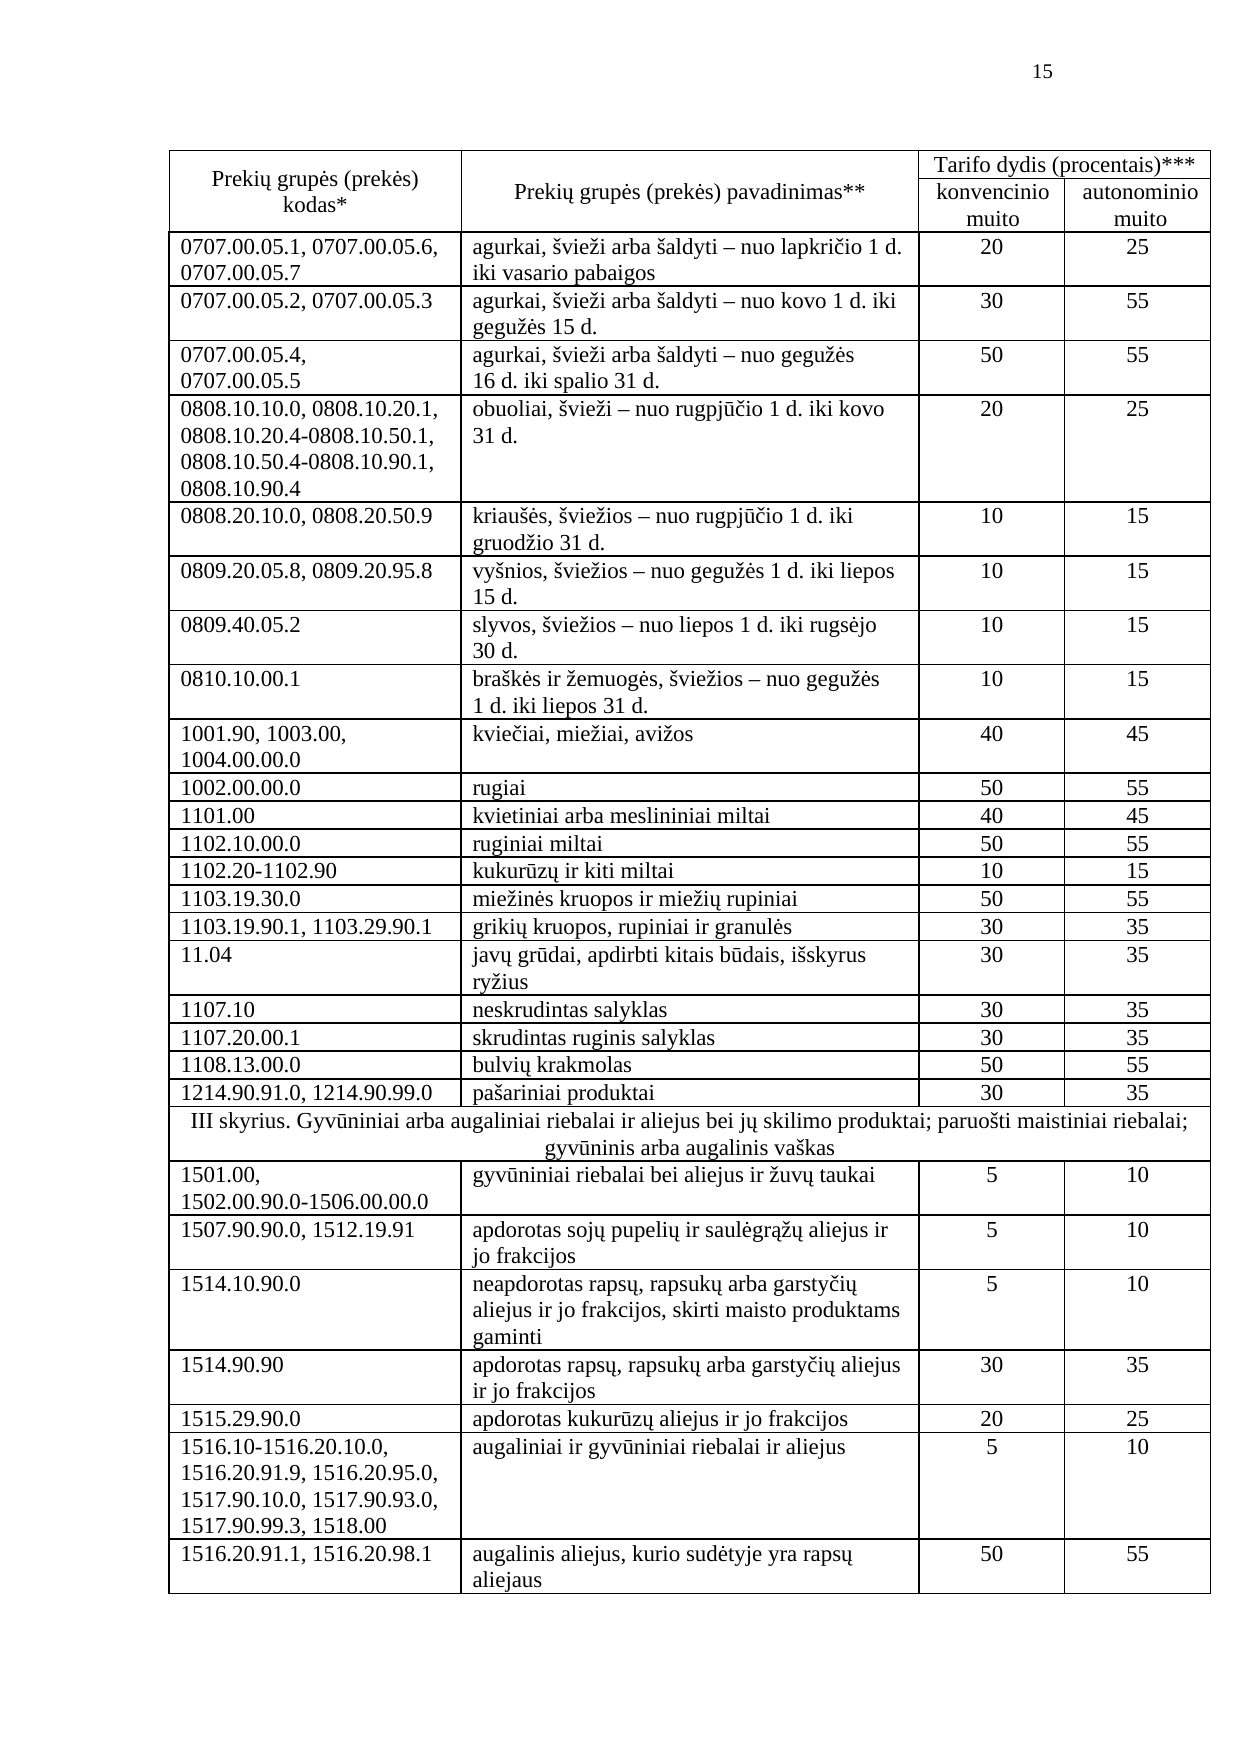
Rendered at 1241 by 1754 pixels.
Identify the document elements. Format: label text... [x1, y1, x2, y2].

table_cell 55 [1065, 1540, 1210, 1593]
table_cell vyšnios, šviežios – nuo gegužės 1 d. iki liepos 15 d. [462, 557, 918, 609]
table_cell 30 [920, 1024, 1064, 1050]
table_cell 30 [920, 996, 1064, 1022]
table_cell 1514.90.90 [170, 1351, 460, 1403]
table_cell 10 [1065, 1216, 1210, 1268]
table_cell 15 [1065, 858, 1210, 884]
table_cell 1001.90, 1003.00, 1004.00.00.0 [170, 720, 460, 772]
table_cell 0707.00.05.4, 0707.00.05.5 [170, 341, 460, 394]
table_cell 0809.40.05.2 [170, 611, 460, 664]
table_cell 0808.20.10.0, 0808.20.50.9 [170, 503, 460, 555]
table_cell 35 [1065, 1080, 1210, 1106]
table_cell braškės ir žemuogės, šviežios – nuo gegužės 1 d. iki liepos 31 d. [462, 665, 918, 718]
table_cell 30 [920, 1080, 1064, 1106]
table_cell neapdorotas rapsų, rapsukų arba garstyčių aliejus ir jo frakcijos, skirti maisto produktams gaminti [462, 1270, 918, 1349]
table_cell 25 [1065, 1405, 1210, 1431]
table_cell 30 [920, 1351, 1064, 1403]
table_cell 10 [1065, 1433, 1210, 1538]
table_cell agurkai, švieži arba šaldyti – nuo lapkričio 1 d. iki vasario pabaigos [462, 233, 918, 285]
table_cell kukurūzų ir kiti miltai [462, 858, 918, 884]
table_cell 35 [1065, 1024, 1210, 1050]
table_cell 35 [1065, 1351, 1210, 1403]
table_cell 10 [920, 557, 1064, 609]
table_cell 1214.90.91.0, 1214.90.99.0 [170, 1080, 460, 1106]
table_cell 25 [1065, 396, 1210, 501]
table_cell 40 [920, 802, 1064, 828]
table_cell konvencinio muito [919, 179, 1064, 231]
table_cell 1102.10.00.0 [170, 830, 460, 856]
table_cell obuoliai, švieži – nuo rugpjūčio 1 d. iki kovo 31 d. [462, 396, 918, 501]
table_cell kriaušės, šviežios – nuo rugpjūčio 1 d. iki gruodžio 31 d. [462, 503, 918, 555]
table_cell 10 [920, 665, 1064, 718]
table_cell 1002.00.00.0 [170, 774, 460, 800]
table_cell 55 [1065, 830, 1210, 856]
table_header Prekių grupės (prekės) pavadinimas** [462, 151, 918, 231]
table_cell javų grūdai, apdirbti kitais būdais, išskyrus ryžius [462, 941, 918, 994]
table_cell apdorotas sojų pupelių ir saulėgrąžų aliejus ir jo frakcijos [462, 1216, 918, 1268]
table_cell 50 [920, 830, 1064, 856]
table_cell 55 [1065, 774, 1210, 800]
table_cell neskrudintas salyklas [462, 996, 918, 1022]
table_cell 15 [1065, 557, 1210, 609]
table_cell 0809.20.05.8, 0809.20.95.8 [170, 557, 460, 609]
table_cell 1501.00, 1502.00.90.0-1506.00.00.0 [170, 1162, 460, 1214]
table_cell slyvos, šviežios – nuo liepos 1 d. iki rugsėjo 30 d. [462, 611, 918, 664]
table_cell apdorotas kukurūzų aliejus ir jo frakcijos [462, 1405, 918, 1431]
table_cell 35 [1065, 913, 1210, 940]
table_cell 40 [920, 720, 1064, 772]
table_header Prekių grupės (prekės) kodas* [170, 151, 461, 231]
table_cell kviečiai, miežiai, avižos [462, 720, 918, 772]
table_cell agurkai, švieži arba šaldyti – nuo kovo 1 d. iki gegužės 15 d. [462, 287, 918, 340]
table_cell 1103.19.90.1, 1103.29.90.1 [170, 913, 460, 940]
table_cell 1103.19.30.0 [170, 886, 460, 912]
table_cell 15 [1065, 503, 1210, 555]
table_cell 0808.10.10.0, 0808.10.20.1, 0808.10.20.4-0808.10.50.1, 0808.10.50.4-0808.10.90.1, 0808.10.90.4 [170, 396, 460, 501]
table_cell bulvių krakmolas [462, 1052, 918, 1078]
table_cell III skyrius. Gyvūniniai arba augaliniai riebalai ir aliejus bei jų skilimo produktai; paruošti maistiniai riebalai; gyvūninis arba augalinis vaškas [170, 1107, 1210, 1160]
table_cell kvietiniai arba meslininiai miltai [462, 802, 918, 828]
table_cell 5 [920, 1162, 1064, 1214]
table_cell 45 [1065, 720, 1210, 772]
table_cell 55 [1065, 886, 1210, 912]
table_cell 1102.20-1102.90 [170, 858, 460, 884]
table_cell 1516.10-1516.20.10.0, 1516.20.91.9, 1516.20.95.0, 1517.90.10.0, 1517.90.93.0, 1517.90.99.3, 1518.00 [170, 1433, 460, 1538]
table_cell augalinis aliejus, kurio sudėtyje yra rapsų aliejaus [462, 1540, 918, 1593]
table_cell autonominio muito [1065, 179, 1210, 231]
table_cell 20 [920, 1405, 1064, 1431]
table_cell 35 [1065, 996, 1210, 1022]
table_cell rugiai [462, 774, 918, 800]
table_cell 5 [920, 1433, 1064, 1538]
table_cell 1515.29.90.0 [170, 1405, 460, 1431]
table_cell 15 [1065, 611, 1210, 664]
table_cell pašariniai produktai [462, 1080, 918, 1106]
table_cell ruginiai miltai [462, 830, 918, 856]
table_cell 10 [1065, 1270, 1210, 1349]
table_cell 50 [920, 341, 1064, 394]
table_cell 30 [920, 913, 1064, 940]
table_cell gyvūniniai riebalai bei aliejus ir žuvų taukai [462, 1162, 918, 1214]
table_cell 20 [920, 233, 1064, 285]
table_cell 15 [1065, 665, 1210, 718]
table_cell 30 [920, 941, 1064, 994]
table_cell 5 [920, 1216, 1064, 1268]
table_cell 1101.00 [170, 802, 460, 828]
table_cell 1516.20.91.1, 1516.20.98.1 [170, 1540, 460, 1593]
table_cell 10 [920, 503, 1064, 555]
table_cell 1107.20.00.1 [170, 1024, 460, 1050]
table_cell 10 [920, 858, 1064, 884]
table_cell 0707.00.05.2, 0707.00.05.3 [170, 287, 460, 340]
table_cell 35 [1065, 941, 1210, 994]
table_cell 25 [1065, 233, 1210, 285]
table_cell 0810.10.00.1 [170, 665, 460, 718]
table_cell 55 [1065, 287, 1210, 340]
table_cell 1108.13.00.0 [170, 1052, 460, 1078]
table_cell 1507.90.90.0, 1512.19.91 [170, 1216, 460, 1268]
table_cell 50 [920, 1052, 1064, 1078]
table_cell 20 [920, 396, 1064, 501]
table_cell 30 [920, 287, 1064, 340]
table_cell 10 [1065, 1162, 1210, 1214]
table_cell 50 [920, 774, 1064, 800]
table_cell 0707.00.05.1, 0707.00.05.6, 0707.00.05.7 [170, 233, 460, 285]
table_cell 55 [1065, 1052, 1210, 1078]
table_cell 45 [1065, 802, 1210, 828]
table_cell 1514.10.90.0 [170, 1270, 460, 1349]
table_cell 50 [920, 886, 1064, 912]
table_cell apdorotas rapsų, rapsukų arba garstyčių aliejus ir jo frakcijos [462, 1351, 918, 1403]
table_cell miežinės kruopos ir miežių rupiniai [462, 886, 918, 912]
table_header Tarifo dydis (procentais)*** [919, 151, 1210, 177]
table_cell augaliniai ir gyvūniniai riebalai ir aliejus [462, 1433, 918, 1538]
table_cell grikių kruopos, rupiniai ir granulės [462, 913, 918, 940]
table_cell 5 [920, 1270, 1064, 1349]
table_cell 1107.10 [170, 996, 460, 1022]
table_cell 10 [920, 611, 1064, 664]
table_cell 11.04 [170, 941, 460, 994]
table_cell skrudintas ruginis salyklas [462, 1024, 918, 1050]
table_cell 55 [1065, 341, 1210, 394]
table_cell 50 [920, 1540, 1064, 1593]
table_cell agurkai, švieži arba šaldyti – nuo gegužės 16 d. iki spalio 31 d. [462, 341, 918, 394]
